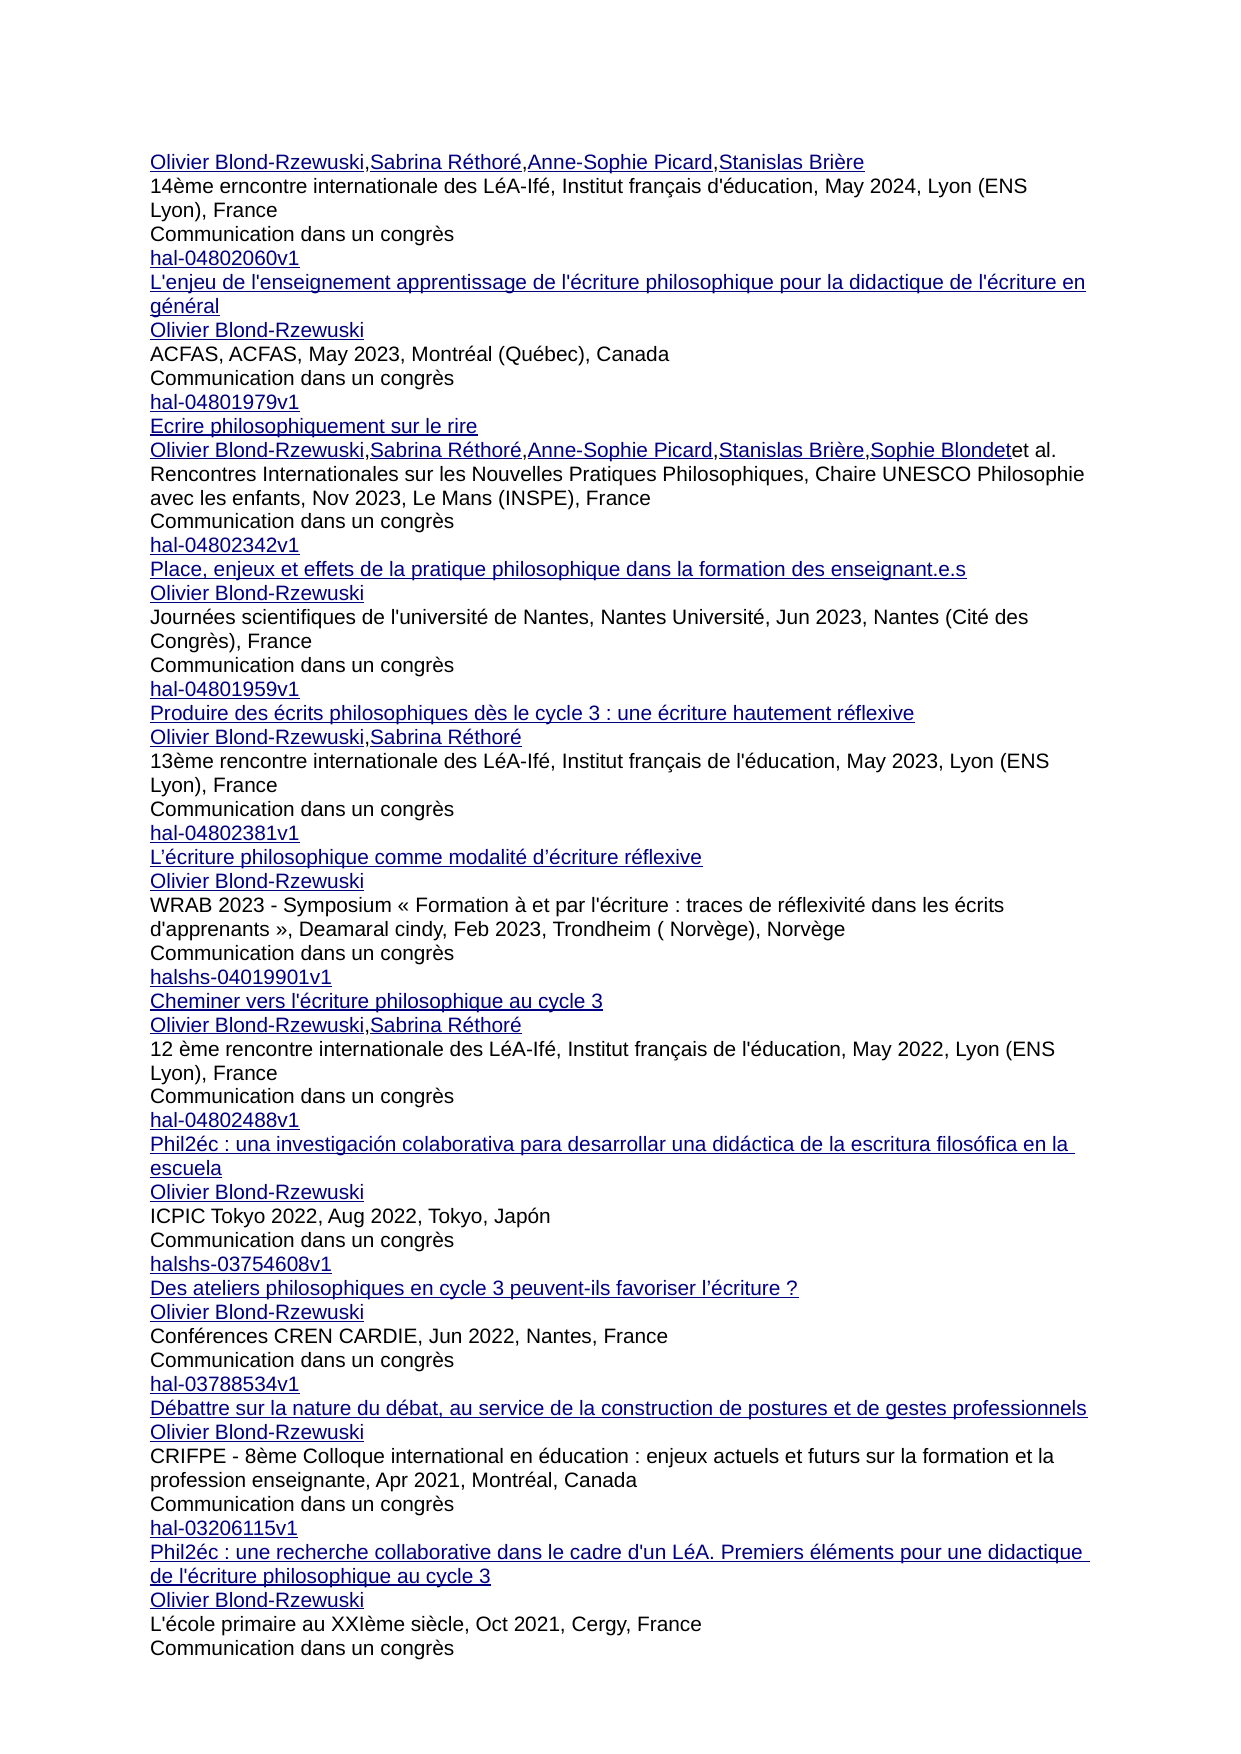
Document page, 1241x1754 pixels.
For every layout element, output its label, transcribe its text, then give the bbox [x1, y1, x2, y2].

table_cell L’écriture philosophique comme modalité d’écriture réflexive Olivier Blond-Rzewuski WRAB 2023 - Symposium « Formation à et par l'écriture : traces de réflexivité dans les écrits d'apprenants », Deamaral cindy, Feb 2023, Trondheim ( Norvège), Norvège Communication dans un congrès halshs-04019901v1 [150, 845, 1090, 988]
table_cell de l'écriture philosophique au cycle 3 Olivier Blond-Rzewuski L'école primaire au XXIème siècle, Oct 2021, Cergy, France Communication dans un congrès [150, 1562, 1090, 1659]
table_cell Produire des écrits philosophiques dès le cycle 3 : une écriture hautement réflexive Olivier Blond-Rzewuski,Sabrina Réthoré 13ème rencontre internationale des LéA-Ifé, Institut français de l'éducation, May 2023, Lyon (ENS Lyon), France Communication dans un congrès hal-04802381v1 [150, 701, 1090, 845]
table_cell L'enjeu de l'enseignement apprentissage de l'écriture philosophique pour la didactique de l'écriture en général Olivier Blond-Rzewuski ACFAS, ACFAS, May 2023, Montréal (Québec), Canada Communication dans un congrès hal-04801979v1 [150, 270, 1090, 413]
table_cell Place, enjeux et effets de la pratique philosophique dans la formation des enseignant.e.s Olivier Blond-Rzewuski Journées scientifiques de l'université de Nantes, Nantes Université, Jun 2023, Nantes (Cité des Congrès), France Communication dans un congrès hal-04801959v1 [150, 557, 1090, 701]
table_cell Des ateliers philosophiques en cycle 3 peuvent-ils favoriser l’écriture ? Olivier Blond-Rzewuski Conférences CREN CARDIE, Jun 2022, Nantes, France Communication dans un congrès hal-03788534v1 [150, 1276, 1090, 1396]
table_cell Débattre sur la nature du débat, au service de la construction de postures et de gestes professionnels Olivier Blond-Rzewuski CRIFPE - 8ème Colloque international en éducation : enjeux actuels et futurs sur la formation et la profession enseignante, Apr 2021, Montréal, Canada Communication dans un congrès hal-03206115v1 [150, 1396, 1090, 1539]
table_cell Cheminer vers l'écriture philosophique au cycle 3 Olivier Blond-Rzewuski,Sabrina Réthoré 12 ème rencontre internationale des LéA-Ifé, Institut français de l'éducation, May 2022, Lyon (ENS Lyon), France Communication dans un congrès hal-04802488v1 [150, 989, 1090, 1132]
table_cell Olivier Blond-Rzewuski,Sabrina Réthoré,Anne-Sophie Picard,Stanislas Brière 14ème erncontre internationale des LéA-Ifé, Institut français d'éducation, May 2024, Lyon (ENS Lyon), France Communication dans un congrès hal-04802060v1 [150, 150, 1090, 270]
table_cell Phil2éc : una investigación colaborativa para desarrollar una didáctica de la escritura filosófica en la escuela Olivier Blond-Rzewuski ICPIC Tokyo 2022, Aug 2022, Tokyo, Japón Communication dans un congrès halshs-03754608v1 [150, 1132, 1090, 1276]
table_cell Phil2éc : une recherche collaborative dans le cadre d'un LéA. Premiers éléments pour une didactique [150, 1540, 1090, 1561]
table_cell Ecrire philosophiquement sur le rire Olivier Blond-Rzewuski,Sabrina Réthoré,Anne-Sophie Picard,Stanislas Brière,Sophie Blondetet al. Rencontres Internationales sur les Nouvelles Pratiques Philosophiques, Chaire UNESCO Philosophie avec les enfants, Nov 2023, Le Mans (INSPE), France Communication dans un congrès hal-04802342v1 [150, 414, 1090, 557]
